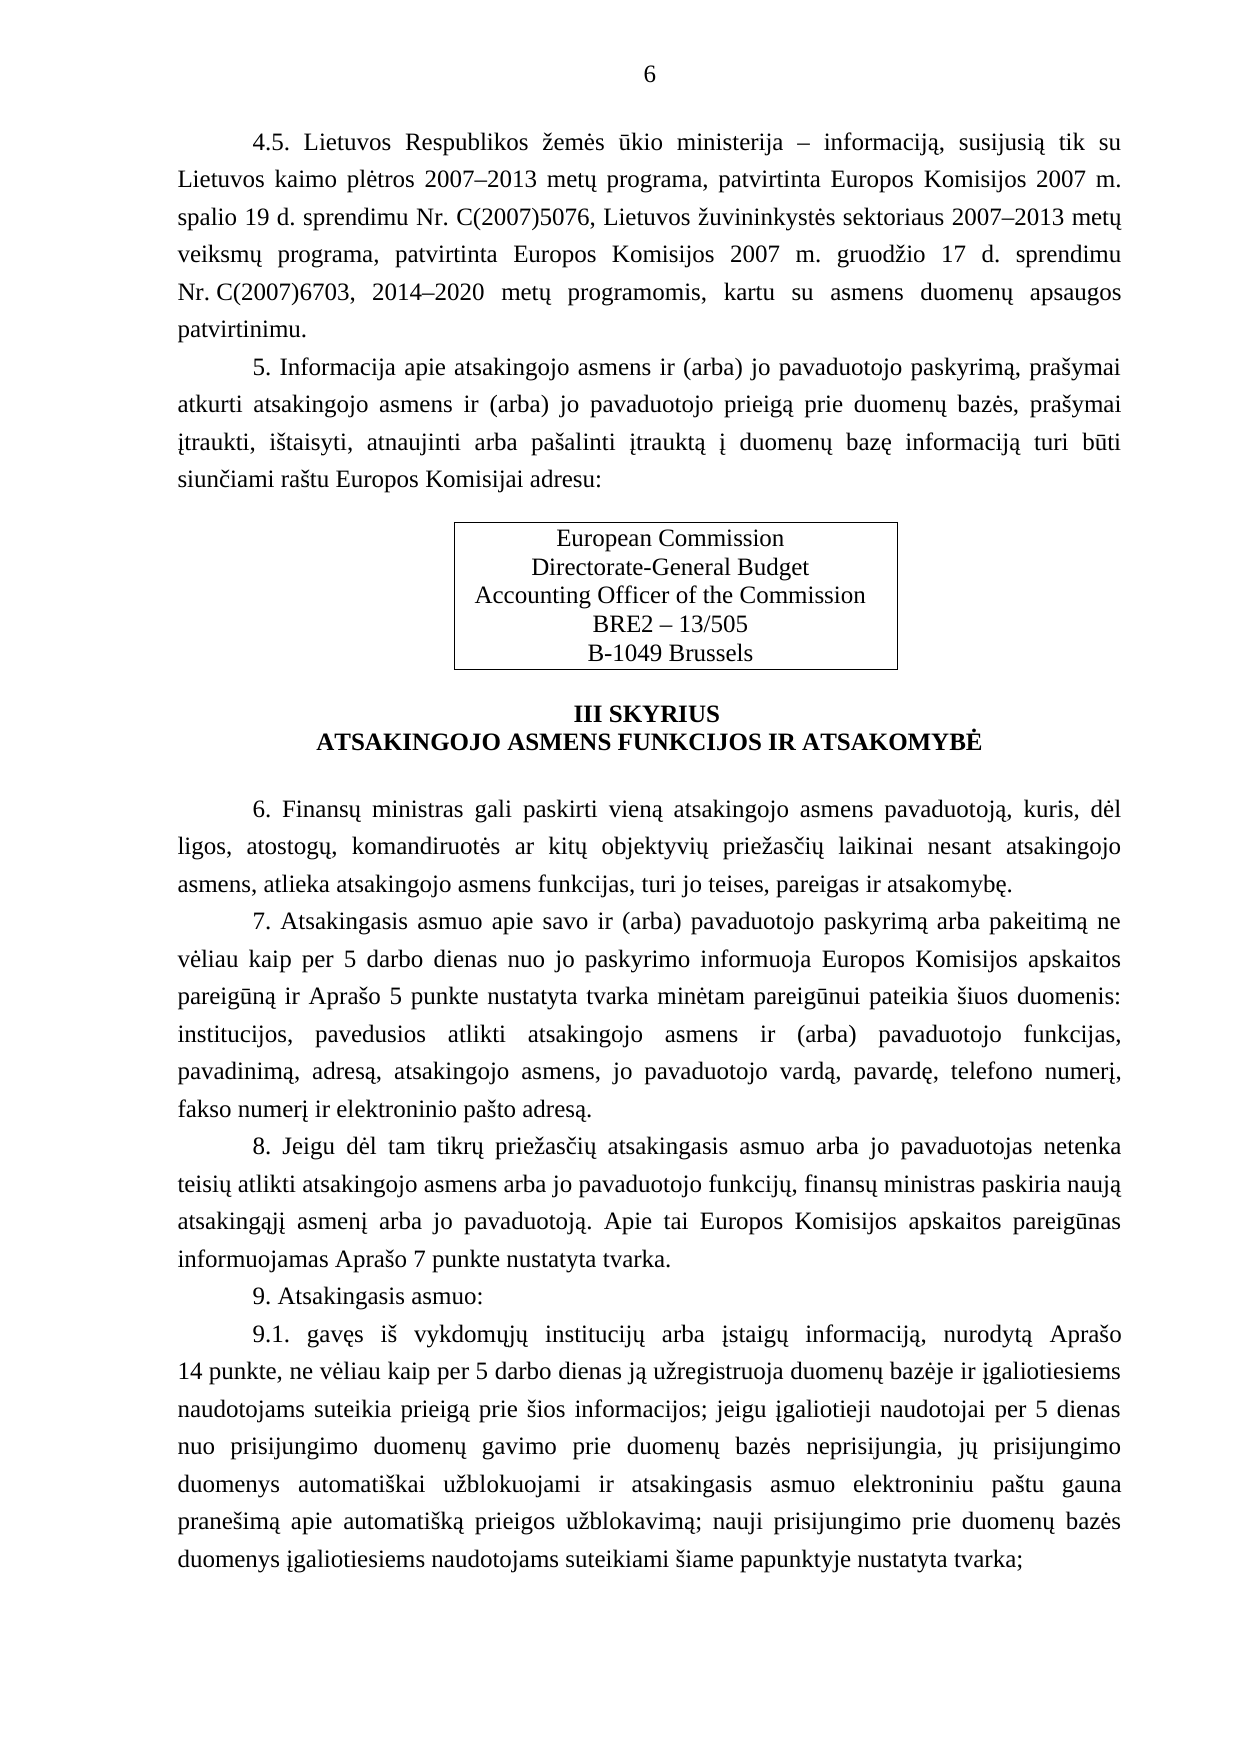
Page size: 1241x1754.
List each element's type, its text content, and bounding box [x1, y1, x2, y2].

text ATSAKINGOJO ASMENS FUNKCIJOS IR ATSAKOMYBĖ [177, 727, 1122, 756]
text 9. Atsakingasis asmuo: [177, 1272, 1122, 1310]
text 6. Finansų ministras gali paskirti vieną atsakingojo asmens pavaduotoją, kuris, dėl ligos, atostogų, komandiruotės ar kitų objektyvių priežasčių laikinai nesant atsakingojo asmens, atlieka atsakingojo asmens funkcijas, turi jo teises, pareigas ir atsakomybę. [177, 785, 1122, 897]
text 9.1. gavęs iš vykdomųjų institucijų arba įstaigų informaciją, nurodytą Aprašo 14 punkte, ne vėliau kaip per 5 darbo dienas ją užregistruoja duomenų bazėje ir įgaliotiesiems naudotojams suteikia prieigą prie šios informacijos; jeigu įgaliotieji naudotojai per 5 dienas nuo prisijungimo duomenų gavimo prie duomenų bazės neprisijungia, jų prisijungimo duomenys automatiškai užblokuojami ir atsakingasis asmuo elektroniniu paštu gauna pranešimą apie automatišką prieigos užblokavimą; nauji prisijungimo prie duomenų bazės duomenys įgaliotiesiems naudotojams suteikiami šiame papunktyje nustatyta tvarka; [177, 1310, 1122, 1572]
table_header European Commission Directorate-General Budget Accounting Officer of the Commission BRE2 – 13/505 B-1049 Brussels [455, 523, 897, 669]
text 4.5. Lietuvos Respublikos žemės ūkio ministerija – informaciją, susijusią tik su Lietuvos kaimo plėtros 2007–2013 metų programa, patvirtinta Europos Komisijos 2007 m. spalio 19 d. sprendimu Nr. C(2007)5076, Lietuvos žuvininkystės sektoriaus 2007–2013 metų veiksmų programa, patvirtinta Europos Komisijos 2007 m. gruodžio 17 d. sprendimu Nr. C(2007)6703, 2014–2020 metų programomis, kartu su asmens duomenų apsaugos patvirtinimu. [177, 118, 1122, 343]
text 7. Atsakingasis asmuo apie savo ir (arba) pavaduotojo paskyrimą arba pakeitimą ne vėliau kaip per 5 darbo dienas nuo jo paskyrimo informuoja Europos Komisijos apskaitos pareigūną ir Aprašo 5 punkte nustatyta tvarka minėtam pareigūnui pateikia šiuos duomenis: institucijos, pavedusios atlikti atsakingojo asmens ir (arba) pavaduotojo funkcijas, pavadinimą, adresą, atsakingojo asmens, jo pavaduotojo vardą, pavardę, telefono numerį, fakso numerį ir elektroninio pašto adresą. [177, 897, 1122, 1122]
text 5. Informacija apie atsakingojo asmens ir (arba) jo pavaduotojo paskyrimą, prašymai atkurti atsakingojo asmens ir (arba) jo pavaduotojo prieigą prie duomenų bazės, prašymai įtraukti, ištaisyti, atnaujinti arba pašalinti įtrauktą į duomenų bazę informaciją turi būti siunčiami raštu Europos Komisijai adresu: [177, 343, 1122, 493]
text III SKYRIUS [177, 699, 1122, 727]
text 8. Jeigu dėl tam tikrų priežasčių atsakingasis asmuo arba jo pavaduotojas netenka teisių atlikti atsakingojo asmens arba jo pavaduotojo funkcijų, finansų ministras paskiria naują atsakingąjį asmenį arba jo pavaduotoją. Apie tai Europos Komisijos apskaitos pareigūnas informuojamas Aprašo 7 punkte nustatyta tvarka. [177, 1122, 1122, 1272]
